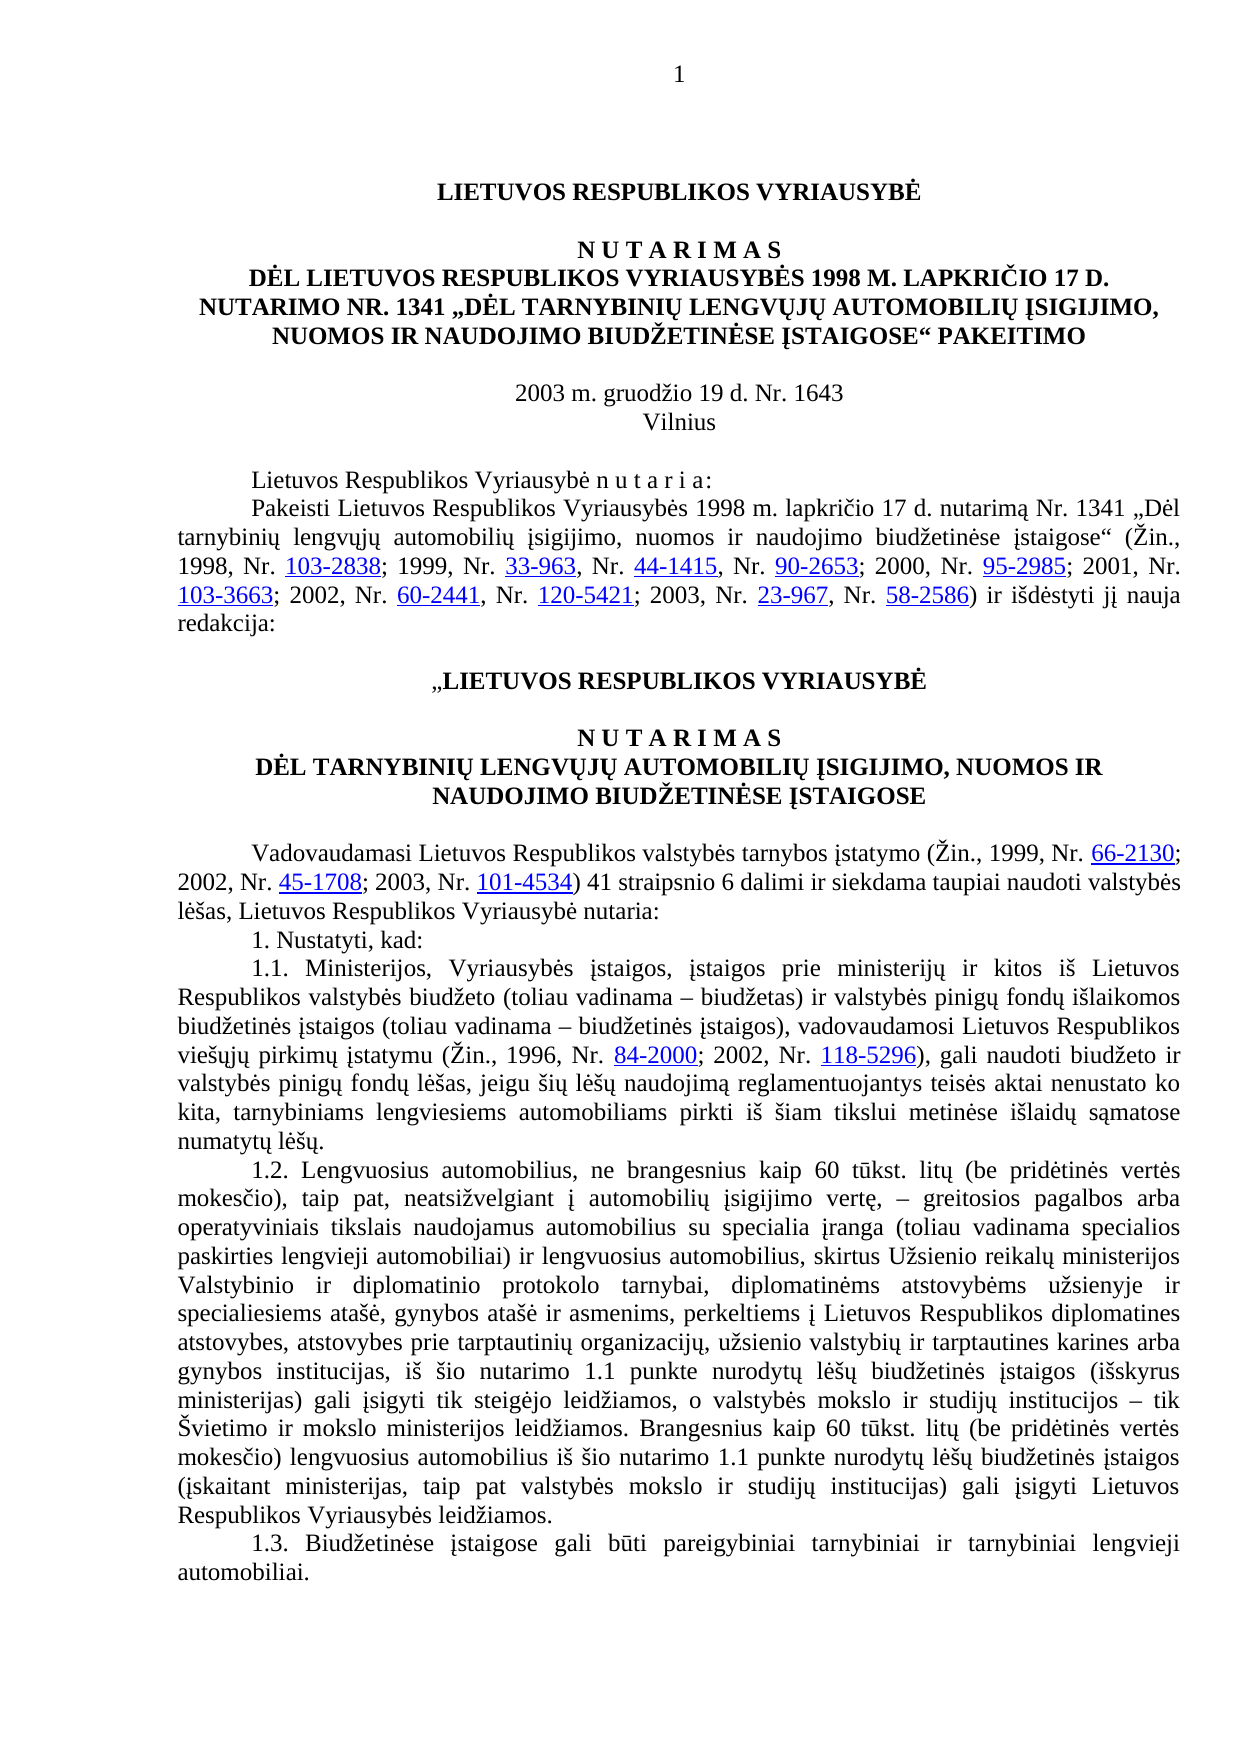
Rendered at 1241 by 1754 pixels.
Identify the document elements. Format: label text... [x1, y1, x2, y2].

text Vilnius [177, 407, 1181, 436]
text 1.2. Lengvuosius automobilius, ne brangesnius kaip 60 tūkst. litų (be pridėtinės vertės mokesčio), taip pat, neatsižvelgiant į automobilių įsigijimo vertę, – greitosios pagalbos arba operatyviniais tikslais naudojamus automobilius su specialia įranga (toliau vadinama specialios paskirties lengvieji automobiliai) ir lengvuosius automobilius, skirtus Užsienio reikalų ministerijos Valstybinio ir diplomatinio protokolo tarnybai, diplomatinėms atstovybėms užsienyje ir specialiesiems atašė, gynybos atašė ir asmenims, perkeltiems į Lietuvos Respublikos diplomatines atstovybes, atstovybes prie tarptautinių organizacijų, užsienio valstybių ir tarptautines karines arba gynybos institucijas, iš šio nutarimo 1.1 punkte nurodytų lėšų biudžetinės įstaigos (išskyrus ministerijas) gali įsigyti tik steigėjo leidžiamos, o valstybės mokslo ir studijų institucijos – tik Švietimo ir mokslo ministerijos leidžiamos. Brangesnius kaip 60 tūkst. litų (be pridėtinės vertės mokesčio) lengvuosius automobilius iš šio nutarimo 1.1 punkte nurodytų lėšų biudžetinės įstaigos (įskaitant ministerijas, taip pat valstybės mokslo ir studijų institucijas) gali įsigyti Lietuvos Respublikos Vyriausybės leidžiamos. [177, 1155, 1181, 1528]
text N U T A R I M A S [177, 723, 1181, 752]
text LIETUVOS RESPUBLIKOS VYRIAUSYBĖ [177, 177, 1181, 206]
text Vadovaudamasi Lietuvos Respublikos valstybės tarnybos įstatymo (Žin., 1999, Nr. 66-2130; 2002, Nr. 45-1708; 2003, Nr. 101-4534) 41 straipsnio 6 dalimi ir siekdama taupiai naudoti valstybės lėšas, Lietuvos Respublikos Vyriausybė nutaria: [177, 838, 1181, 925]
text „LIETUVOS RESPUBLIKOS VYRIAUSYBĖ [177, 666, 1181, 695]
text NAUDOJIMO BIUDŽETINĖSE ĮSTAIGOSE [177, 781, 1181, 810]
text DĖL TARNYBINIŲ LENGVŲJŲ AUTOMOBILIŲ ĮSIGIJIMO, NUOMOS IR [177, 752, 1181, 781]
text 2003 m. gruodžio 19 d. Nr. 1643 [177, 378, 1181, 407]
text 1.3. Biudžetinėse įstaigose gali būti pareigybiniai tarnybiniai ir tarnybiniai lengvieji automobiliai. [177, 1528, 1181, 1586]
text DĖL LIETUVOS RESPUBLIKOS VYRIAUSYBĖS 1998 M. LAPKRIČIO 17 D. NUTARIMO NR. 1341 „DĖL TARNYBINIŲ LENGVŲJŲ AUTOMOBILIŲ ĮSIGIJIMO, NUOMOS IR NAUDOJIMO BIUDŽETINĖSE ĮSTAIGOSE“ PAKEITIMO [177, 263, 1181, 350]
text N U T A R I M A S [177, 235, 1181, 263]
text 1. Nustatyti, kad: [177, 925, 1181, 953]
text Pakeisti Lietuvos Respublikos Vyriausybės 1998 m. lapkričio 17 d. nutarimą Nr. 1341 „Dėl tarnybinių lengvųjų automobilių įsigijimo, nuomos ir naudojimo biudžetinėse įstaigose“ (Žin., 1998, Nr. 103-2838; 1999, Nr. 33-963, Nr. 44-1415, Nr. 90-2653; 2000, Nr. 95-2985; 2001, Nr. 103-3663; 2002, Nr. 60-2441, Nr. 120-5421; 2003, Nr. 23-967, Nr. 58-2586) ir išdėstyti jį nauja redakcija: [177, 493, 1181, 637]
text 1.1. Ministerijos, Vyriausybės įstaigos, įstaigos prie ministerijų ir kitos iš Lietuvos Respublikos valstybės biudžeto (toliau vadinama – biudžetas) ir valstybės pinigų fondų išlaikomos biudžetinės įstaigos (toliau vadinama – biudžetinės įstaigos), vadovaudamosi Lietuvos Respublikos viešųjų pirkimų įstatymu (Žin., 1996, Nr. 84-2000; 2002, Nr. 118-5296), gali naudoti biudžeto ir valstybės pinigų fondų lėšas, jeigu šių lėšų naudojimą reglamentuojantys teisės aktai nenustato ko kita, tarnybiniams lengviesiems automobiliams pirkti iš šiam tikslui metinėse išlaidų sąmatose numatytų lėšų. [177, 953, 1181, 1155]
text Lietuvos Respublikos Vyriausybė nutaria: [177, 465, 1181, 493]
